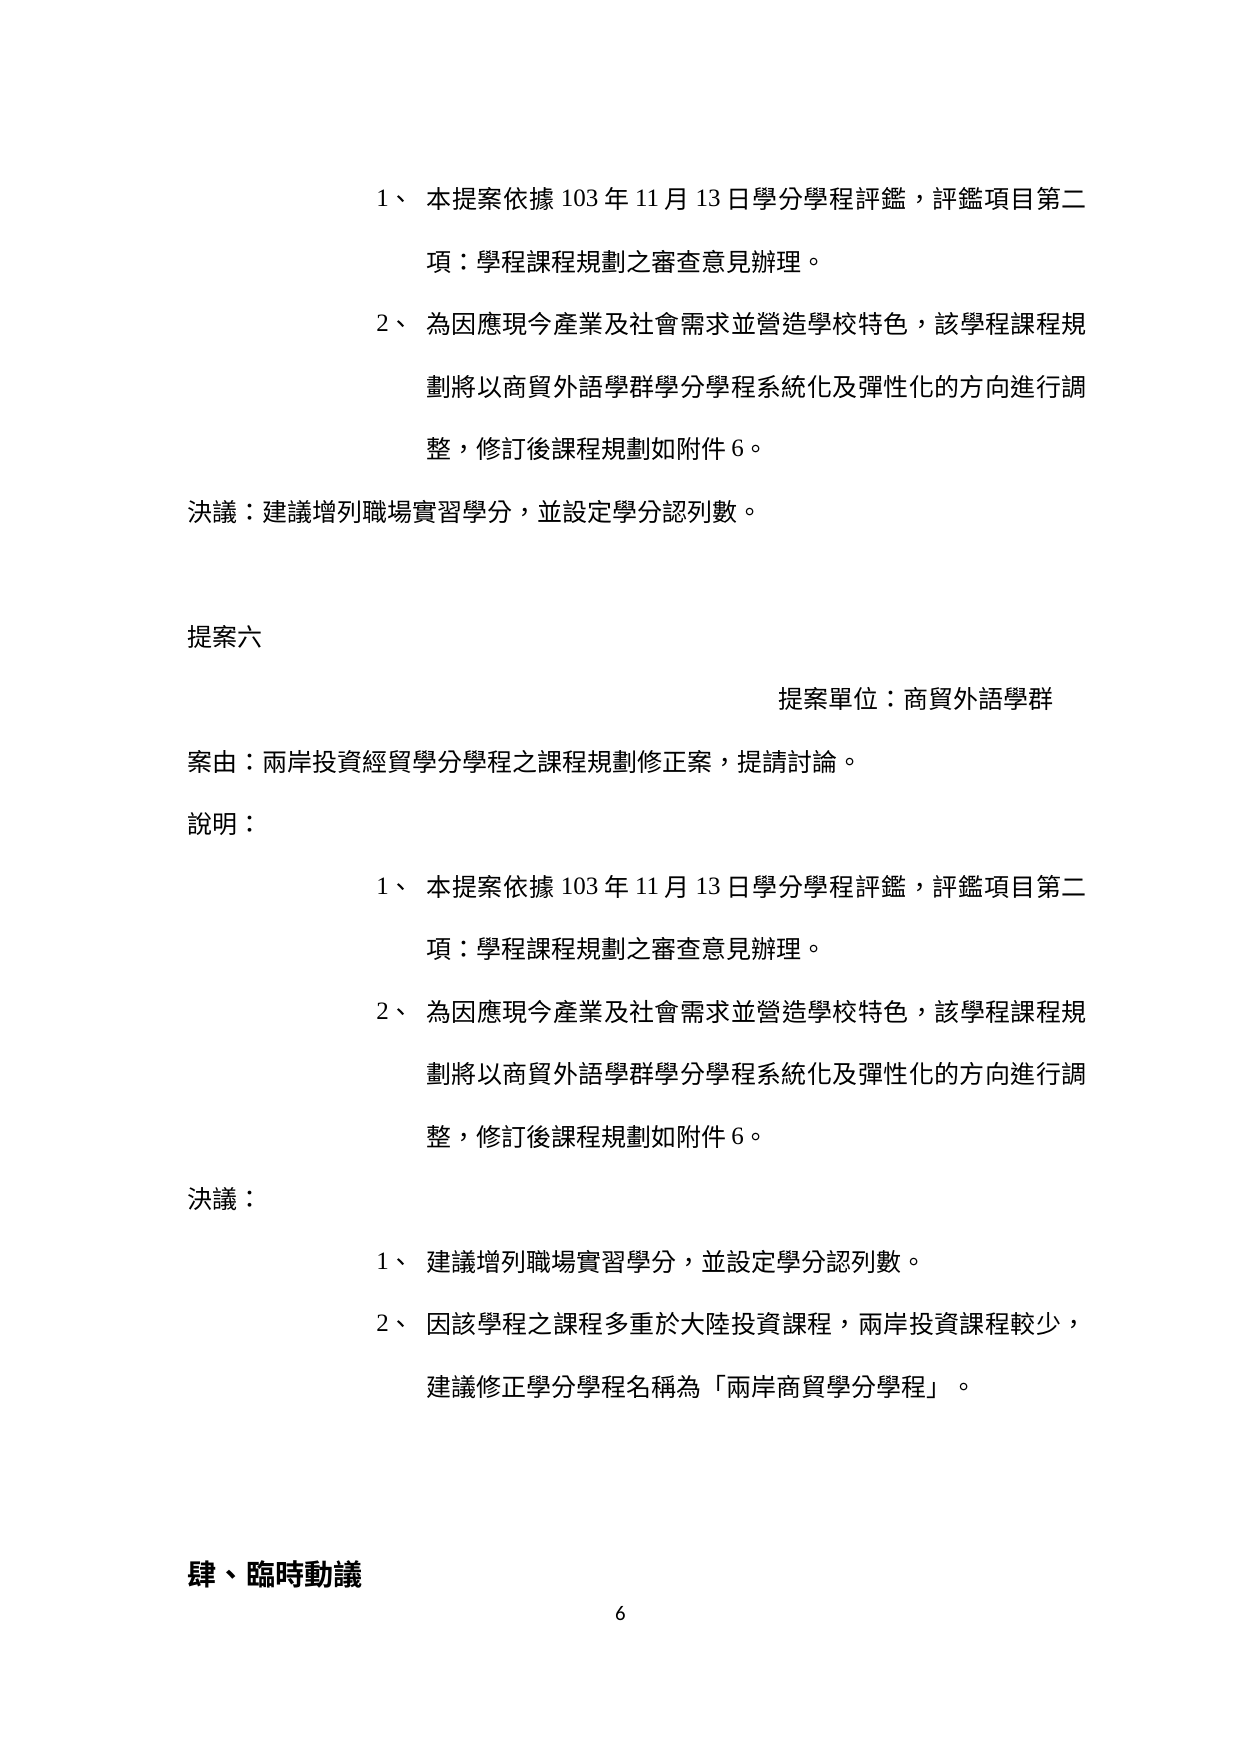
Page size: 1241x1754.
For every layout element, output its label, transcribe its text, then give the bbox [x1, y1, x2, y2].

list 為因應現今產業及社會需求並營造學校特色，該學程課程規劃將以商貿外語學群學分學程系統化及彈性化的方向進行調整，修訂後課程規劃如附件6。 [376, 969, 1088, 1156]
text 肆、臨時動議 [187, 1531, 1053, 1594]
text 案由：兩岸投資經貿學分學程之課程規劃修正案，提請討論。 [187, 719, 1053, 781]
list 本提案依據103年11月13日學分學程評鑑，評鑑項目第二項：學程課程規劃之審查意見辦理。 [376, 844, 1088, 969]
list 本提案依據103年11月13日學分學程評鑑，評鑑項目第二項：學程課程規劃之審查意見辦理。 [376, 156, 1088, 281]
text 說明： [187, 781, 1088, 844]
text 提案六 [187, 594, 1053, 656]
list 因該學程之課程多重於大陸投資課程，兩岸投資課程較少，建議修正學分學程名稱為「兩岸商貿學分學程」。 [376, 1281, 1088, 1406]
text 提案單位：商貿外語學群 [246, 656, 1053, 719]
list 建議增列職場實習學分，並設定學分認列數。 [376, 1219, 1088, 1281]
text 決議：建議增列職場實習學分，並設定學分認列數。 [187, 469, 1088, 531]
text 決議： [187, 1156, 1088, 1219]
list 為因應現今產業及社會需求並營造學校特色，該學程課程規劃將以商貿外語學群學分學程系統化及彈性化的方向進行調整，修訂後課程規劃如附件6。 [376, 281, 1088, 469]
